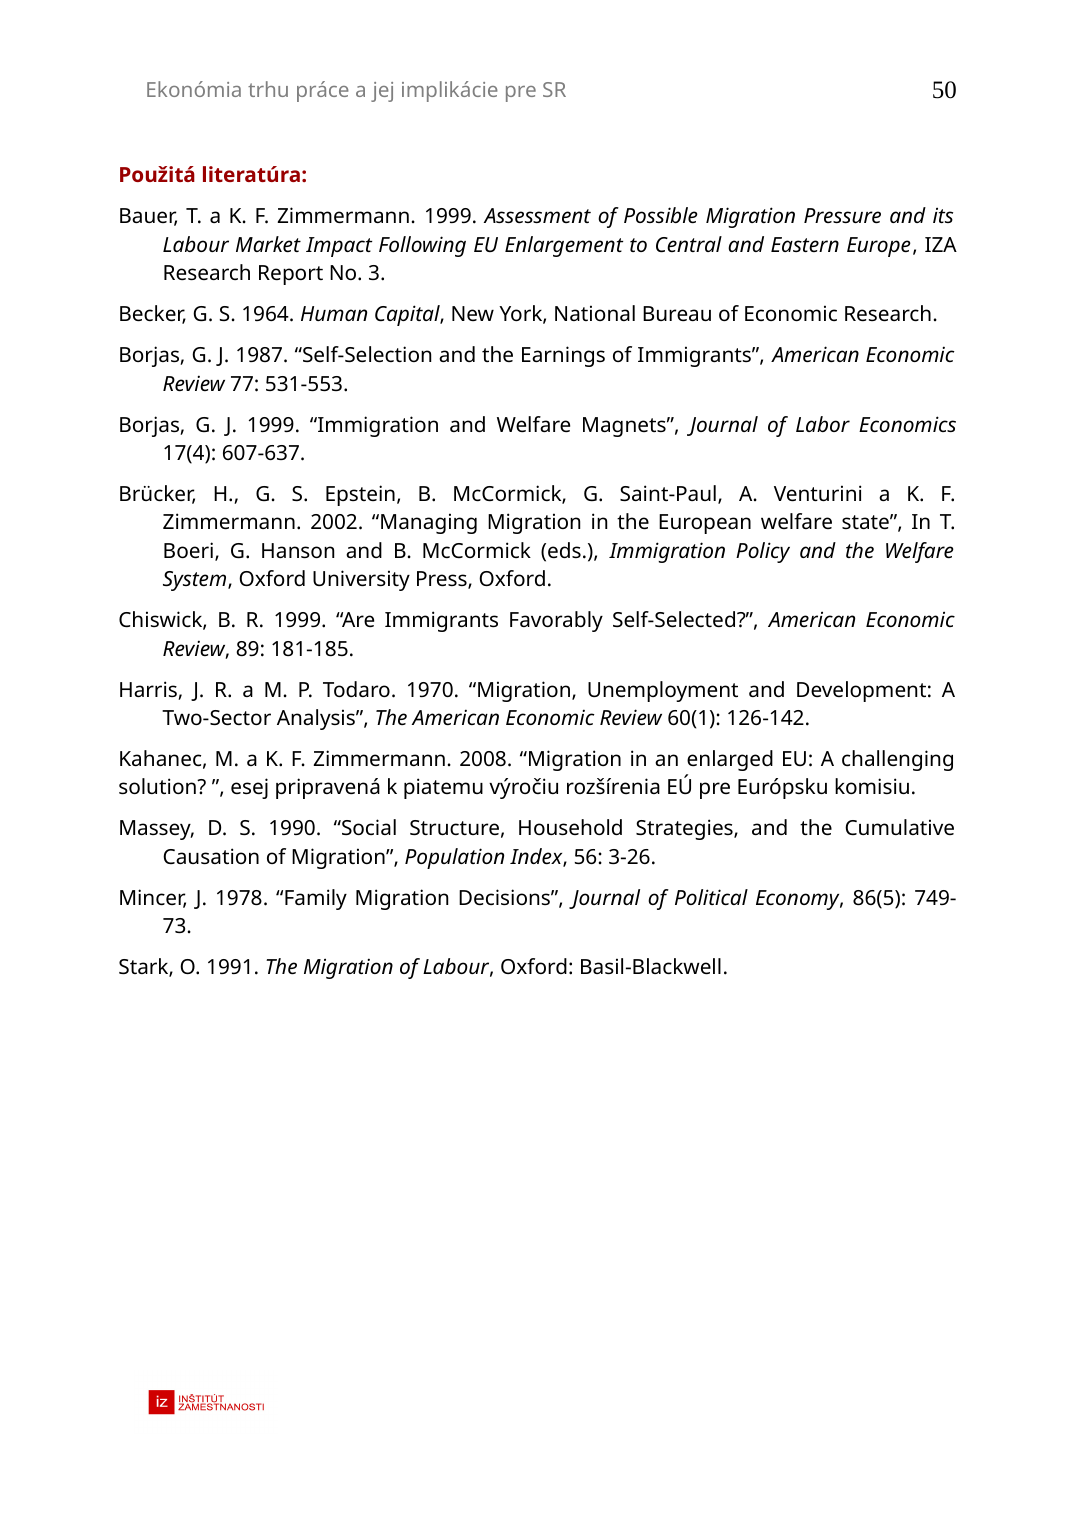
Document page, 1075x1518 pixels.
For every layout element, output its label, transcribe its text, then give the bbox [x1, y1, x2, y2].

subtitle Použitá literatúra: [118, 161, 957, 189]
text Kahanec, M. a K. F. Zimmermann. 2008. “Migration in an enlarged EU: A challenging solution? ”, esej pripravená k piatemu výročiu rozšírenia EÚ pre Európsku komisiu. [118, 744, 957, 801]
text Bauer, T. a K. F. Zimmermann. 1999. Assessment of Possible Migration Pressure and its Labour Market Impact Following EU Enlargement to Central and Eastern Europe, IZA Research Report No. 3. [118, 202, 957, 287]
text Borjas, G. J. 1999. “Immigration and Welfare Magnets”, Journal of Labor Economics 17(4): 607-637. [118, 410, 957, 467]
text Borjas, G. J. 1987. “Self-Selection and the Earnings of Immigrants”, American Economic Review 77: 531-553. [118, 340, 957, 397]
text Stark, O. 1991. The Migration of Labour, Oxford: Basil-Blackwell. [118, 952, 957, 981]
text Becker, G. S. 1964. Human Capital, New York, National Bureau of Economic Research. [118, 299, 957, 328]
picture [134, 1370, 278, 1434]
text Brücker, H., G. S. Epstein, B. McCormick, G. Saint-Paul, A. Venturini a K. F. Zimmermann. 2002. “Managing Migration in the European welfare state”, In T. Boeri, G. Hanson and B. McCormick (eds.), Immigration Policy and the Welfare System, Oxford University Press, Oxford. [118, 479, 957, 593]
text Chiswick, B. R. 1999. “Are Immigrants Favorably Self-Selected?”, American Economic Review, 89: 181-185. [118, 605, 957, 662]
text Mincer, J. 1978. “Family Migration Decisions”, Journal of Political Economy, 86(5): 749-73. [118, 883, 957, 940]
text Massey, D. S. 1990. “Social Structure, Household Strategies, and the Cumulative Causation of Migration”, Population Index, 56: 3-26. [118, 813, 957, 870]
text Harris, J. R. a M. P. Todaro. 1970. “Migration, Unemployment and Development: A Two-Sector Analysis”, The American Economic Review 60(1): 126-142. [118, 675, 957, 732]
